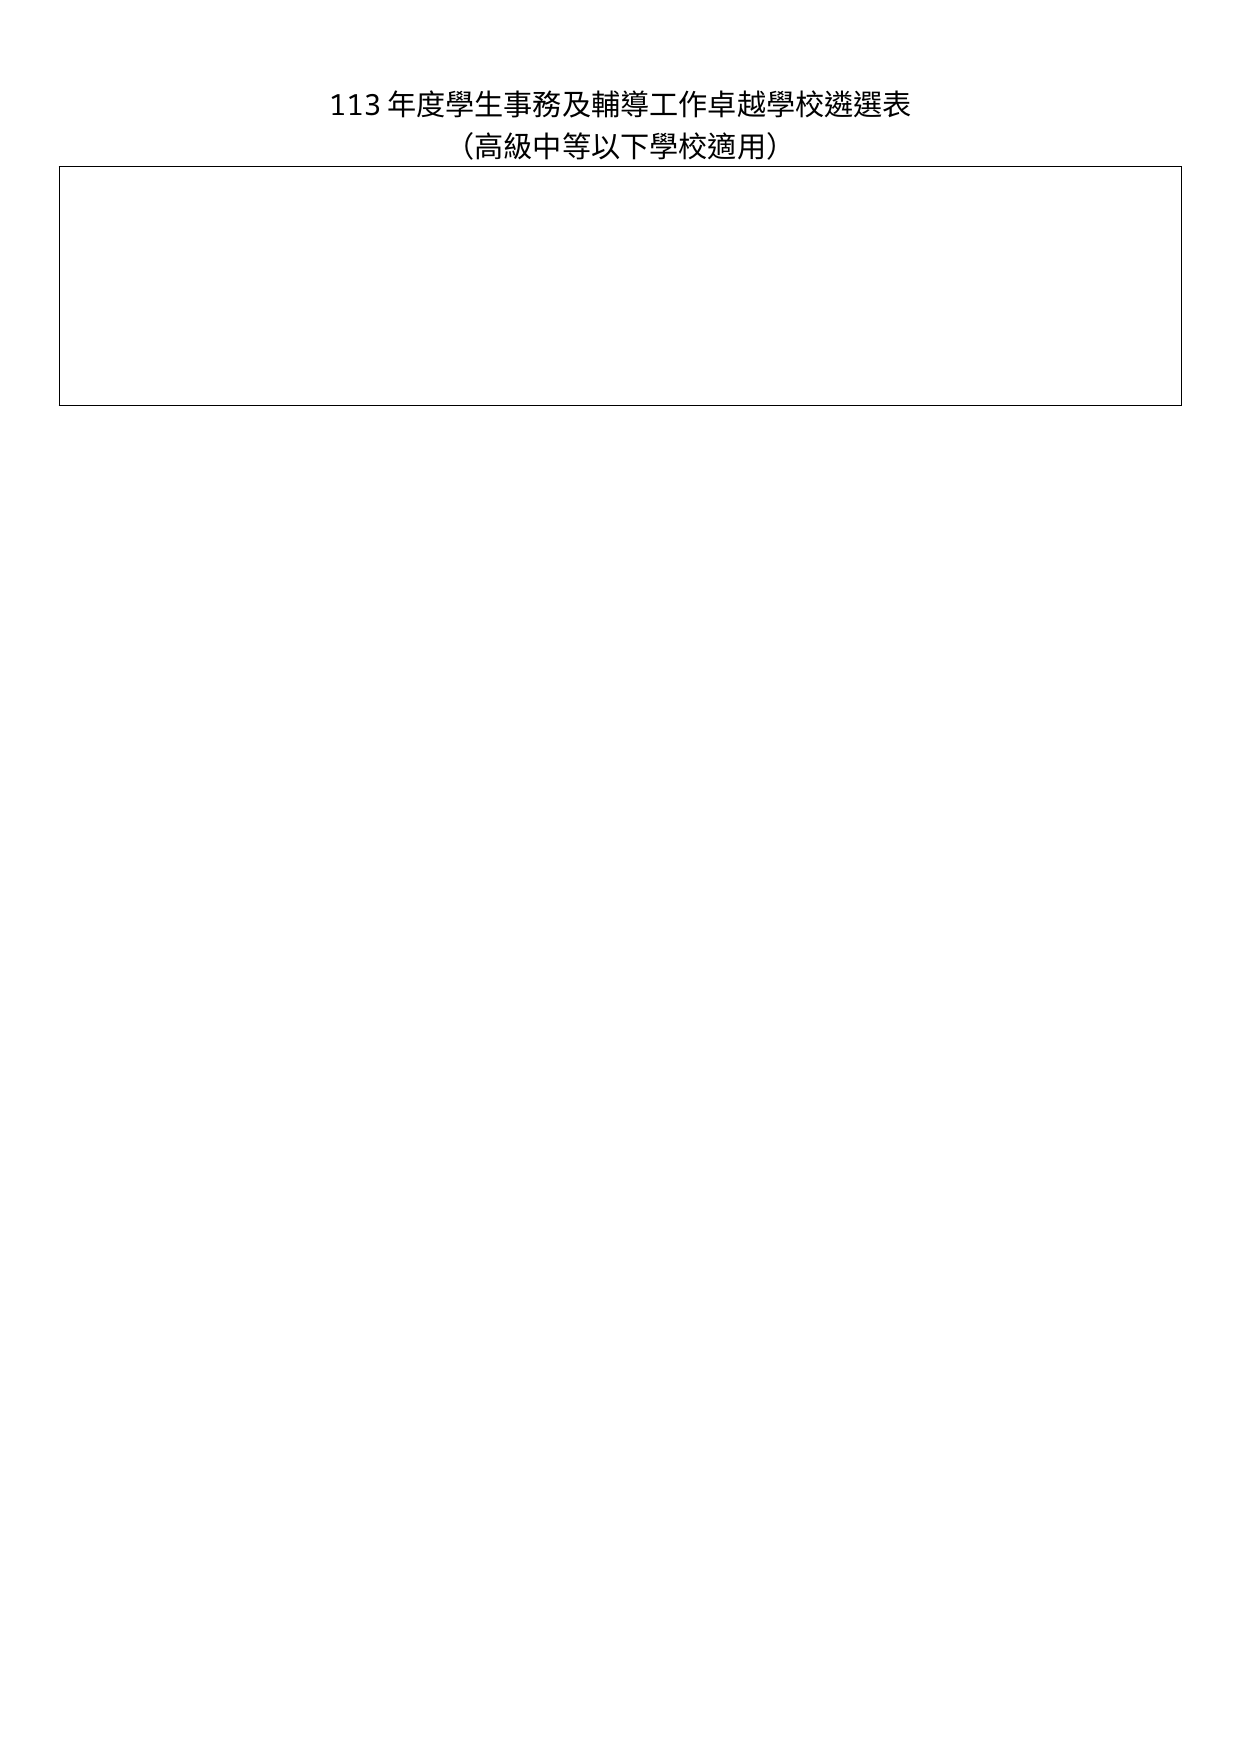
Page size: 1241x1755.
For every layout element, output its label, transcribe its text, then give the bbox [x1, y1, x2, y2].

table_header 113年度學生事務及輔導工作卓越學校遴選表 （高級中等以下學校適用） [59, 82, 1181, 166]
table_cell [60, 167, 1181, 405]
